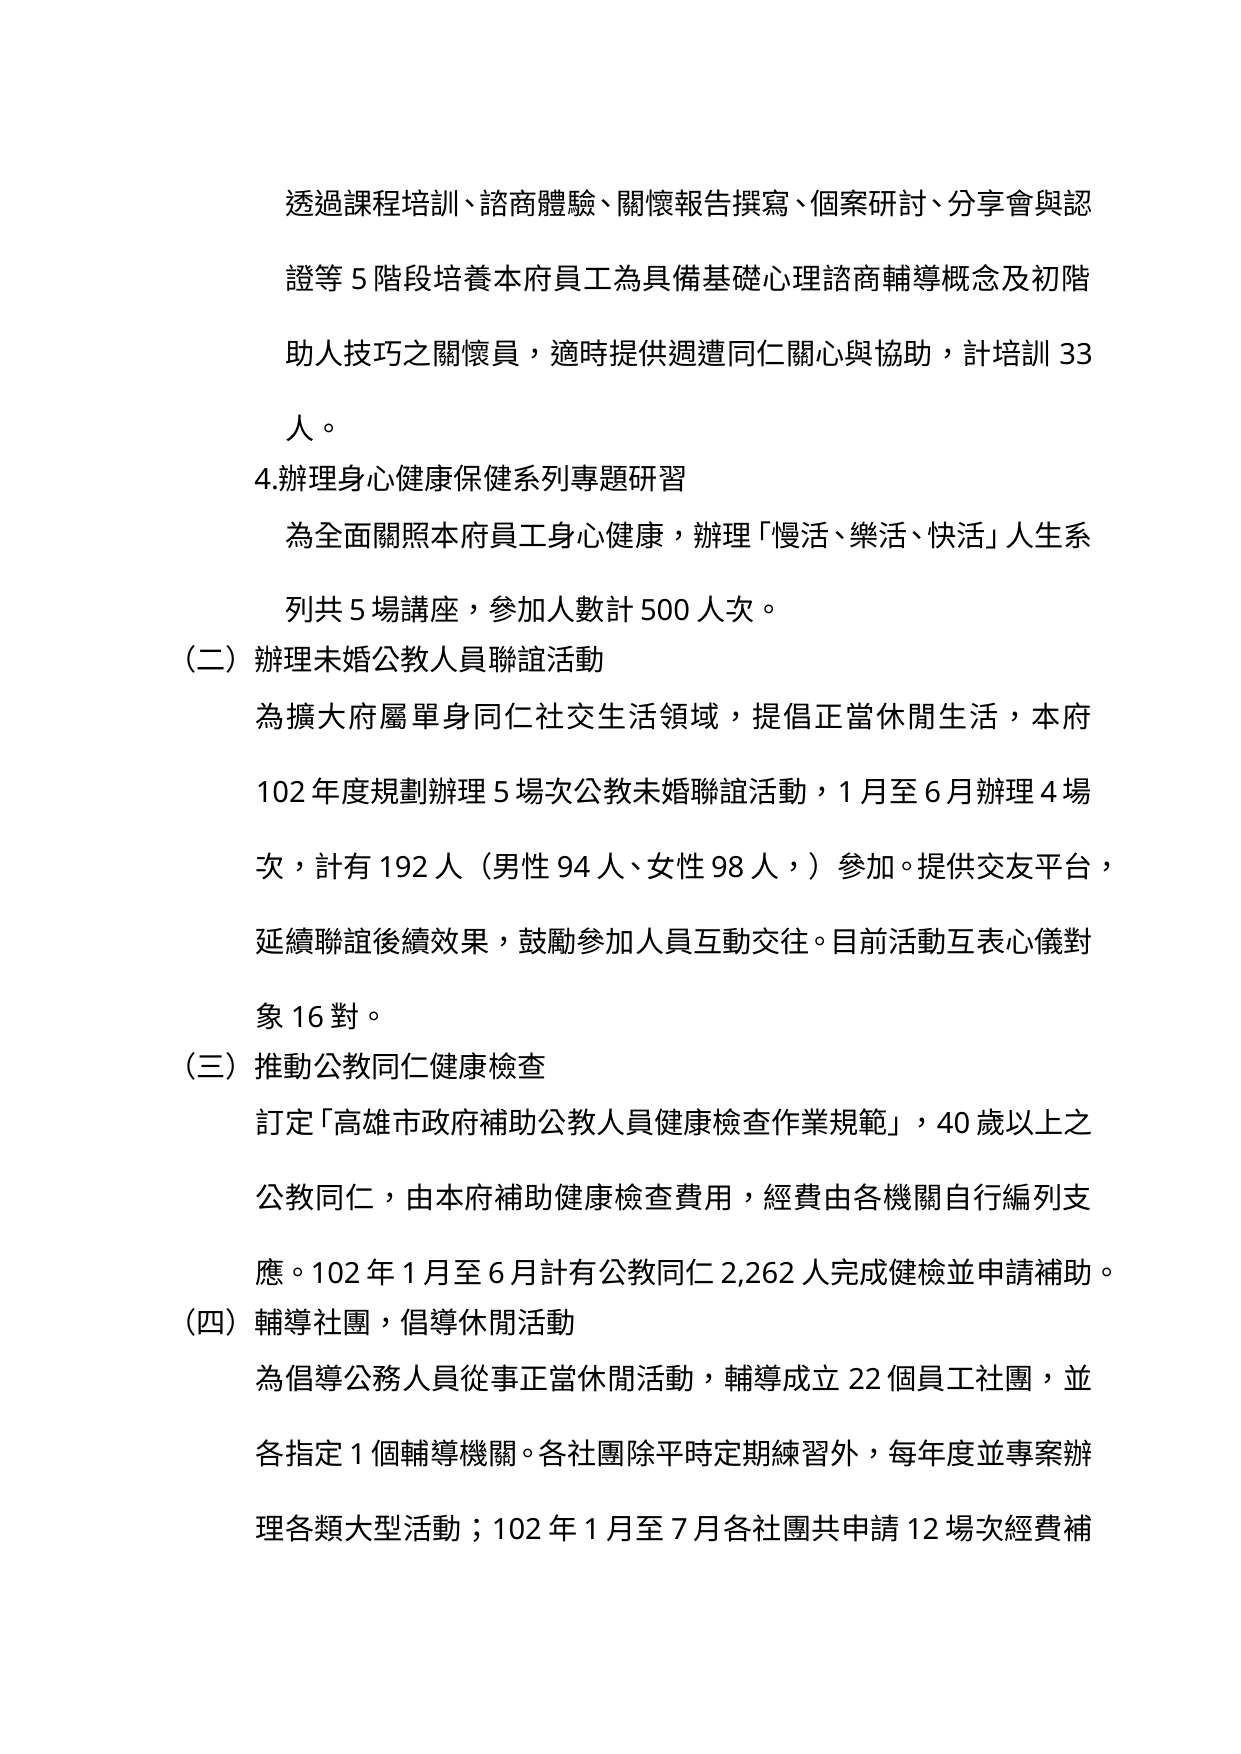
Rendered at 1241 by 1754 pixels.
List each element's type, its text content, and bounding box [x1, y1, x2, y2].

text 透過課程培訓、諮商體驗、關懷報告撰寫、個案研討、分享會與認證等5階段培養本府員工為具備基礎心理諮商輔導概念及初階助人技巧之關懷員，適時提供週遭同仁關心與協助，計培訓33人。 [285, 164, 1092, 464]
text 為擴大府屬單身同仁社交生活領域，提倡正當休閒生活，本府102年度規劃辦理5場次公教未婚聯誼活動，1月至6月辦理4場次，計有192人（男性94人、女性98人，）參加。提供交友平台，延續聯誼後續效果，鼓勵參加人員互動交往。目前活動互表心儀對象16對。 [256, 677, 1092, 1052]
text 訂定「高雄市政府補助公教人員健康檢查作業規範」，40歲以上之公教同仁，由本府補助健康檢查費用，經費由各機關自行編列支應。102年1月至6月計有公教同仁2,262人完成健檢並申請補助。 [256, 1083, 1092, 1308]
text （四）輔導社團，倡導休閒活動 [148, 1308, 1092, 1339]
text 4.辦理身心健康保健系列專題研習 [254, 464, 1092, 496]
text （三）推動公教同仁健康檢查 [148, 1052, 1092, 1083]
text 為倡導公務人員從事正當休閒活動，輔導成立22個員工社團，並各指定1個輔導機關。各社團除平時定期練習外，每年度並專案辦理各類大型活動；102年1月至7月各社團共申請12場次經費補 [256, 1339, 1092, 1564]
text （二）辦理未婚公教人員聯誼活動 [148, 646, 1092, 677]
text 為全面關照本府員工身心健康，辦理「慢活、樂活、快活」人生系列共5場講座，參加人數計500人次。 [285, 496, 1092, 646]
